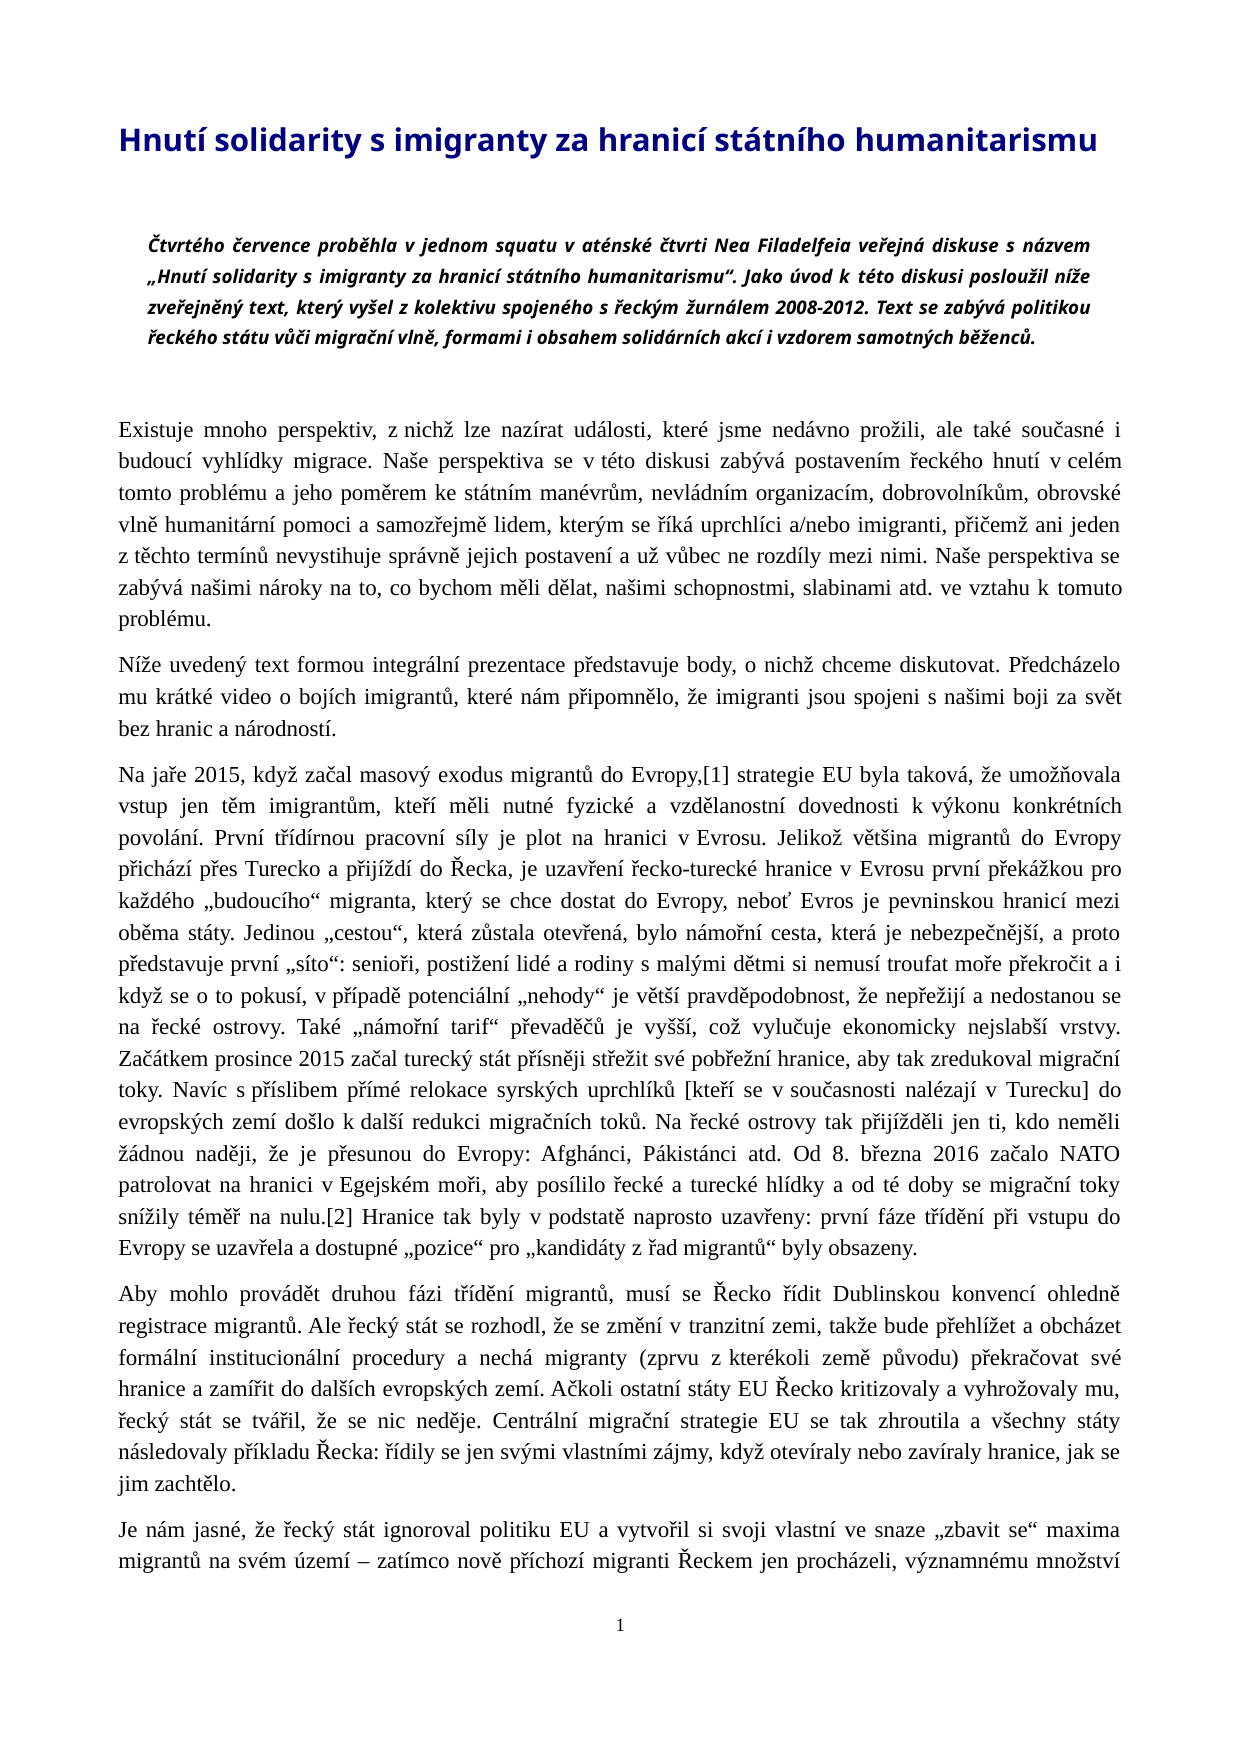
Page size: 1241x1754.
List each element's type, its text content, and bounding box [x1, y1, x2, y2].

text Je nám jasné, že řecký stát ignoroval politiku EU a vytvořil si svoji vlastní ve snaze „zbavit se“ maxima migrantů na svém území – zatímco nově příchozí migranti Řeckem jen procházeli, významnému množství [118, 1516, 1122, 1574]
text Níže uvedený text formou integrální prezentace představuje body, o nichž chceme diskutovat. Předcházelo mu krátké video o bojích imigrantů, které nám připomnělo, že imigranti jsou spojeni s našimi boji za svět bez hranic a národností. [118, 652, 1122, 741]
text Hnutí solidarity s imigranty za hranicí státního humanitarismu [118, 118, 1122, 161]
text Čtvrtého července proběhla v jednom squatu v aténské čtvrti Nea Filadelfeia veřejná diskuse s názvem „Hnutí solidarity s imigranty za hranicí státního humanitarismu“. Jako úvod k této diskusi posloužil níže zveřejněný text, který vyšel z kolektivu spojeného s řeckým žurnálem 2008-2012. Text se zabývá politikou řeckého státu vůči migrační vlně, formami i obsahem solidárních akcí i vzdorem samotných běženců. [148, 233, 1093, 350]
text Existuje mnoho perspektiv, z nichž lze nazírat události, které jsme nedávno prožili, ale také současné i budoucí vyhlídky migrace. Naše perspektiva se v této diskusi zabývá postavením řeckého hnutí v celém tomto problému a jeho poměrem ke státním manévrům, nevládním organizacím, dobrovolníkům, obrovské vlně humanitární pomoci a samozřejmě lidem, kterým se říká uprchlíci a/nebo imigranti, přičemž ani jeden z těchto termínů nevystihuje správně jejich postavení a už vůbec ne rozdíly mezi nimi. Naše perspektiva se zabývá našimi nároky na to, co bychom měli dělat, našimi schopnostmi, slabinami atd. ve vztahu k tomuto problému. [118, 416, 1122, 632]
text Aby mohlo provádět druhou fázi třídění migrantů, musí se Řecko řídit Dublinskou konvencí ohledně registrace migrantů. Ale řecký stát se rozhodl, že se změní v tranzitní zemi, takže bude přehlížet a obcházet formální institucionální procedury a nechá migranty (zprvu z kterékoli země původu) překračovat své hranice a zamířit do dalších evropských zemí. Ačkoli ostatní státy EU Řecko kritizovaly a vyhrožovaly mu, řecký stát se tvářil, že se nic neděje. Centrální migrační strategie EU se tak zhroutila a všechny státy následovaly příkladu Řecka: řídily se jen svými vlastními zájmy, když otevíraly nebo zavíraly hranice, jak se jim zachtělo. [118, 1280, 1122, 1496]
text Na jaře 2015, když začal masový exodus migrantů do Evropy,[1] strategie EU byla taková, že umožňovala vstup jen těm imigrantům, kteří měli nutné fyzické a vzdělanostní dovednosti k výkonu konkrétních povolání. První třídírnou pracovní síly je plot na hranici v Evrosu. Jelikož většina migrantů do Evropy přichází přes Turecko a přijíždí do Řecka, je uzavření řecko-turecké hranice v Evrosu první překážkou pro každého „budoucího“ migranta, který se chce dostat do Evropy, neboť Evros je pevninskou hranicí mezi oběma státy. Jedinou „cestou“, která zůstala otevřená, bylo námořní cesta, která je nebezpečnější, a proto představuje první „síto“: senioři, postižení lidé a rodiny s malými dětmi si nemusí troufat moře překročit a i když se o to pokusí, v případě potenciální „nehody“ je větší pravděpodobnost, že nepřežijí a nedostanou se na řecké ostrovy. Také „námořní tarif“ převaděčů je vyšší, což vylučuje ekonomicky nejslabší vrstvy. Začátkem prosince 2015 začal turecký stát přísněji střežit své pobřežní hranice, aby tak zredukoval migrační toky. Navíc s příslibem přímé relokace syrských uprchlíků [kteří se v současnosti nalézají v Turecku] do evropských zemí došlo k další redukci migračních toků. Na řecké ostrovy tak přijížděli jen ti, kdo neměli žádnou naději, že je přesunou do Evropy: Afghánci, Pákistánci atd. Od 8. března 2016 začalo NATO patrolovat na hranici v Egejském moři, aby posílilo řecké a turecké hlídky a od té doby se migrační toky snížily téměř na nulu.[2] Hranice tak byly v podstatě naprosto uzavřeny: první fáze třídění při vstupu do Evropy se uzavřela a dostupné „pozice“ pro „kandidáty z řad migrantů“ byly obsazeny. [118, 761, 1122, 1261]
